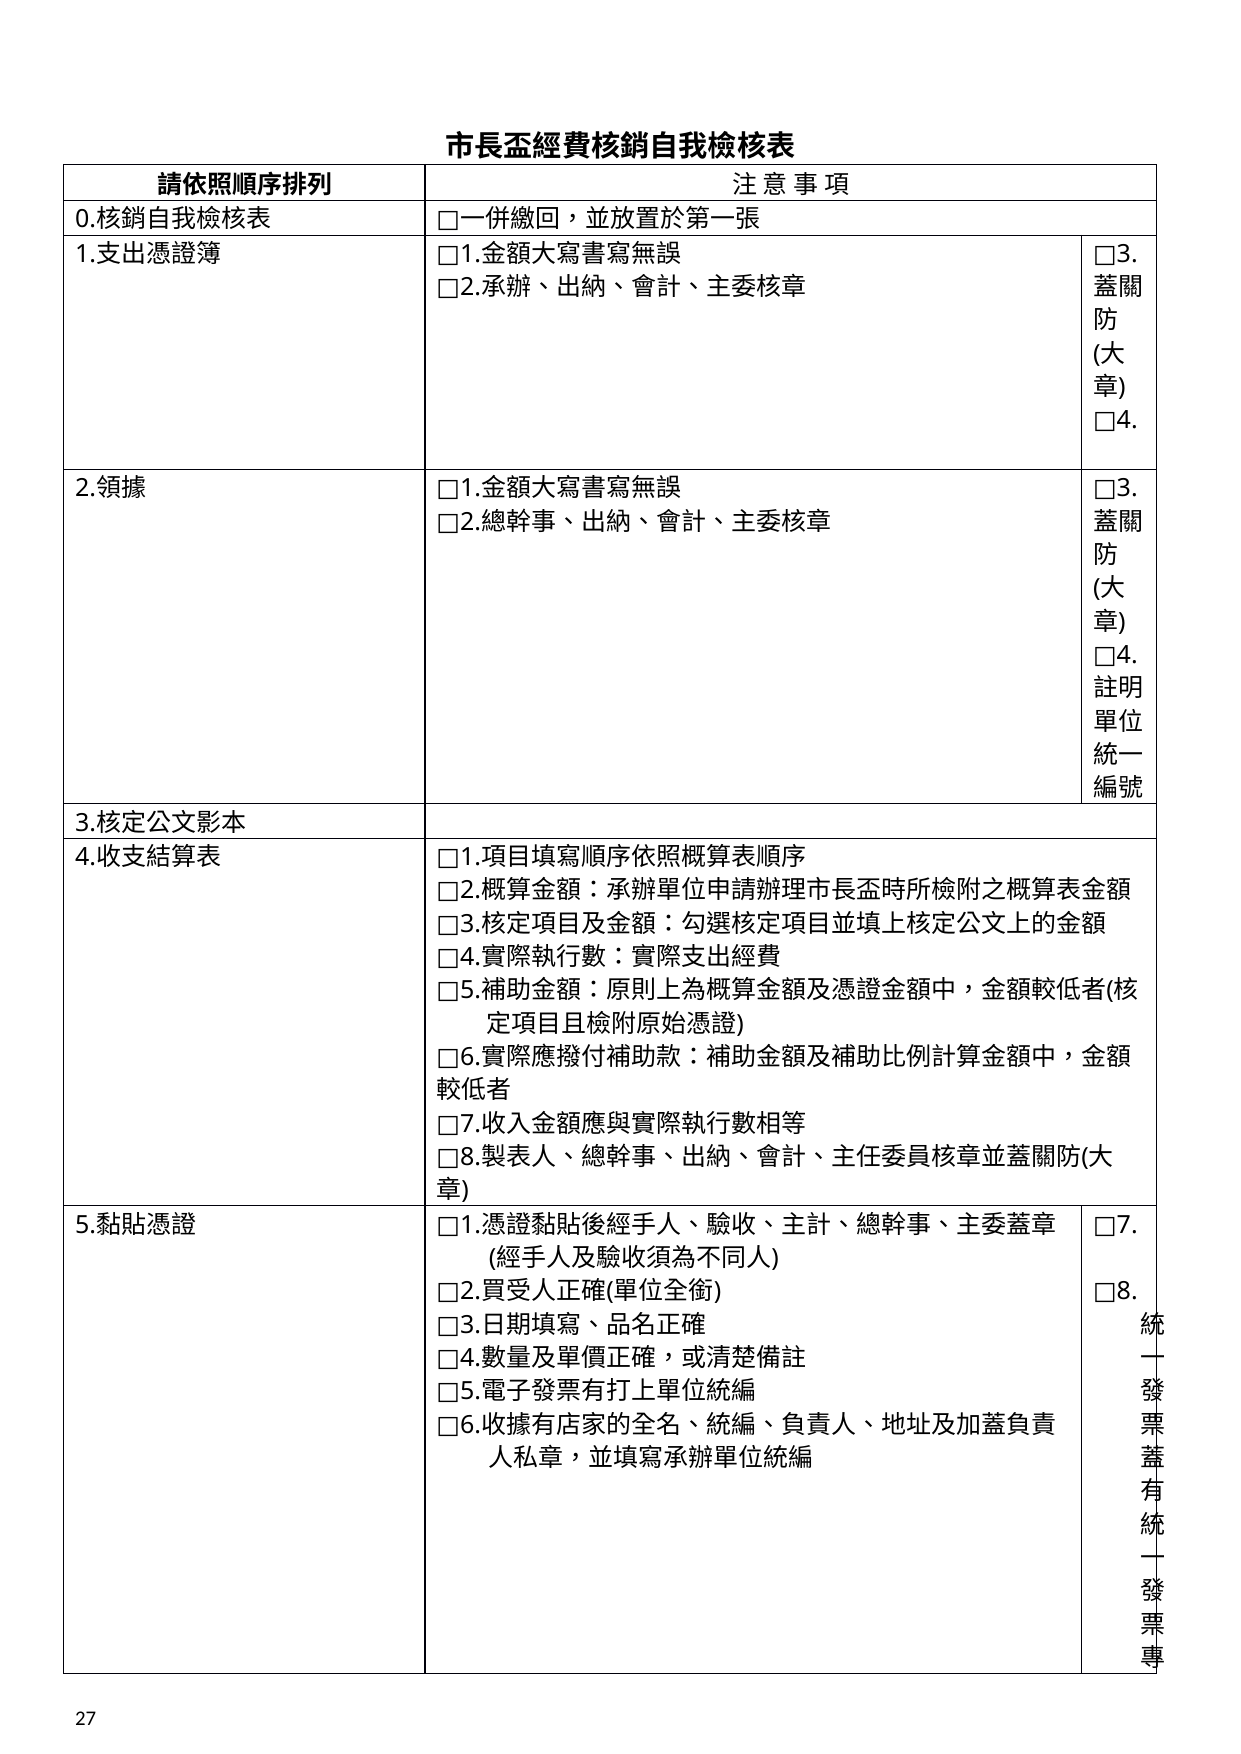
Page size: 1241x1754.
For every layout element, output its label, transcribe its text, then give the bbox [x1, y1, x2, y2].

table_cell □3.蓋關防(大章) □4.註明單位統一編號 [1082, 470, 1156, 803]
table_cell □1.憑證黏貼後經手人、驗收、主計、總幹事、主委蓋章(經手人及驗收須為不同人) □2.買受人正確(單位全銜) □3.日期填寫、品名正確 □4.數量及單價正確，或清楚備註 □5.電子發票有打上單位統編 □6.收據有店家的全名、統編、負責人、地址及加蓋負責人私章，並填寫承辦單位統編 [426, 1206, 1081, 1673]
table_header 請依照順序排列 [64, 165, 424, 200]
table_cell 3.核定公文影本 [64, 804, 424, 838]
table_cell 0.核銷自我檢核表 [64, 201, 424, 234]
table_cell □一併繳回，並放置於第一張 [426, 201, 1156, 234]
table_cell □1.金額大寫書寫無誤 □2.總幹事、出納、會計、主委核章 [426, 470, 1081, 803]
table_cell 1.支出憑證簿 [64, 236, 424, 469]
table_cell □1.金額大寫書寫無誤 □2.承辦、出納、會計、主委核章 [426, 236, 1081, 469]
table_cell □3.蓋關防(大章) □4.憑證張數為黏貼憑證用紙之張數 [1082, 236, 1156, 469]
table_cell 4.收支結算表 [64, 839, 424, 1205]
table_header 注 意 事 項 [426, 165, 1156, 200]
table_cell 5.黏貼憑證 [64, 1206, 424, 1673]
table_cell □1.項目填寫順序依照概算表順序 □2.概算金額：承辦單位申請辦理市長盃時所檢附之概算表金額 □3.核定項目及金額：勾選核定項目並填上核定公文上的金額 □4.實際執行數：實際支出經費 □5.補助金額：原則上為概算金額及憑證金額中，金額較低者(核定項目且檢附原始憑證) □6.實際應撥付補助款：補助金額及補助比例計算金額中，金額較低者 □7.收入金額應與實際執行數相等 □8.製表人、總幹事、出納、會計、主任委員核章並蓋關防(大章) [426, 839, 1156, 1205]
text 市長盃經費核銷自我檢核表 [75, 126, 1165, 164]
table_cell 2.領據 [64, 470, 424, 803]
table_cell □7.熱感應紙發票(如7-11)需於發票空白處再次書寫發票日期及發票號碼 □8.統一發票蓋有統一發票專用章 □9.憑證用紙上填寫之金額為檢附之憑證金額，金額欄前方空格以直線刪除或加上$ □10.憑證用紙依收支結算表所列項目順序排列並依序編號 [1082, 1206, 1156, 1673]
table_cell [426, 804, 1156, 838]
